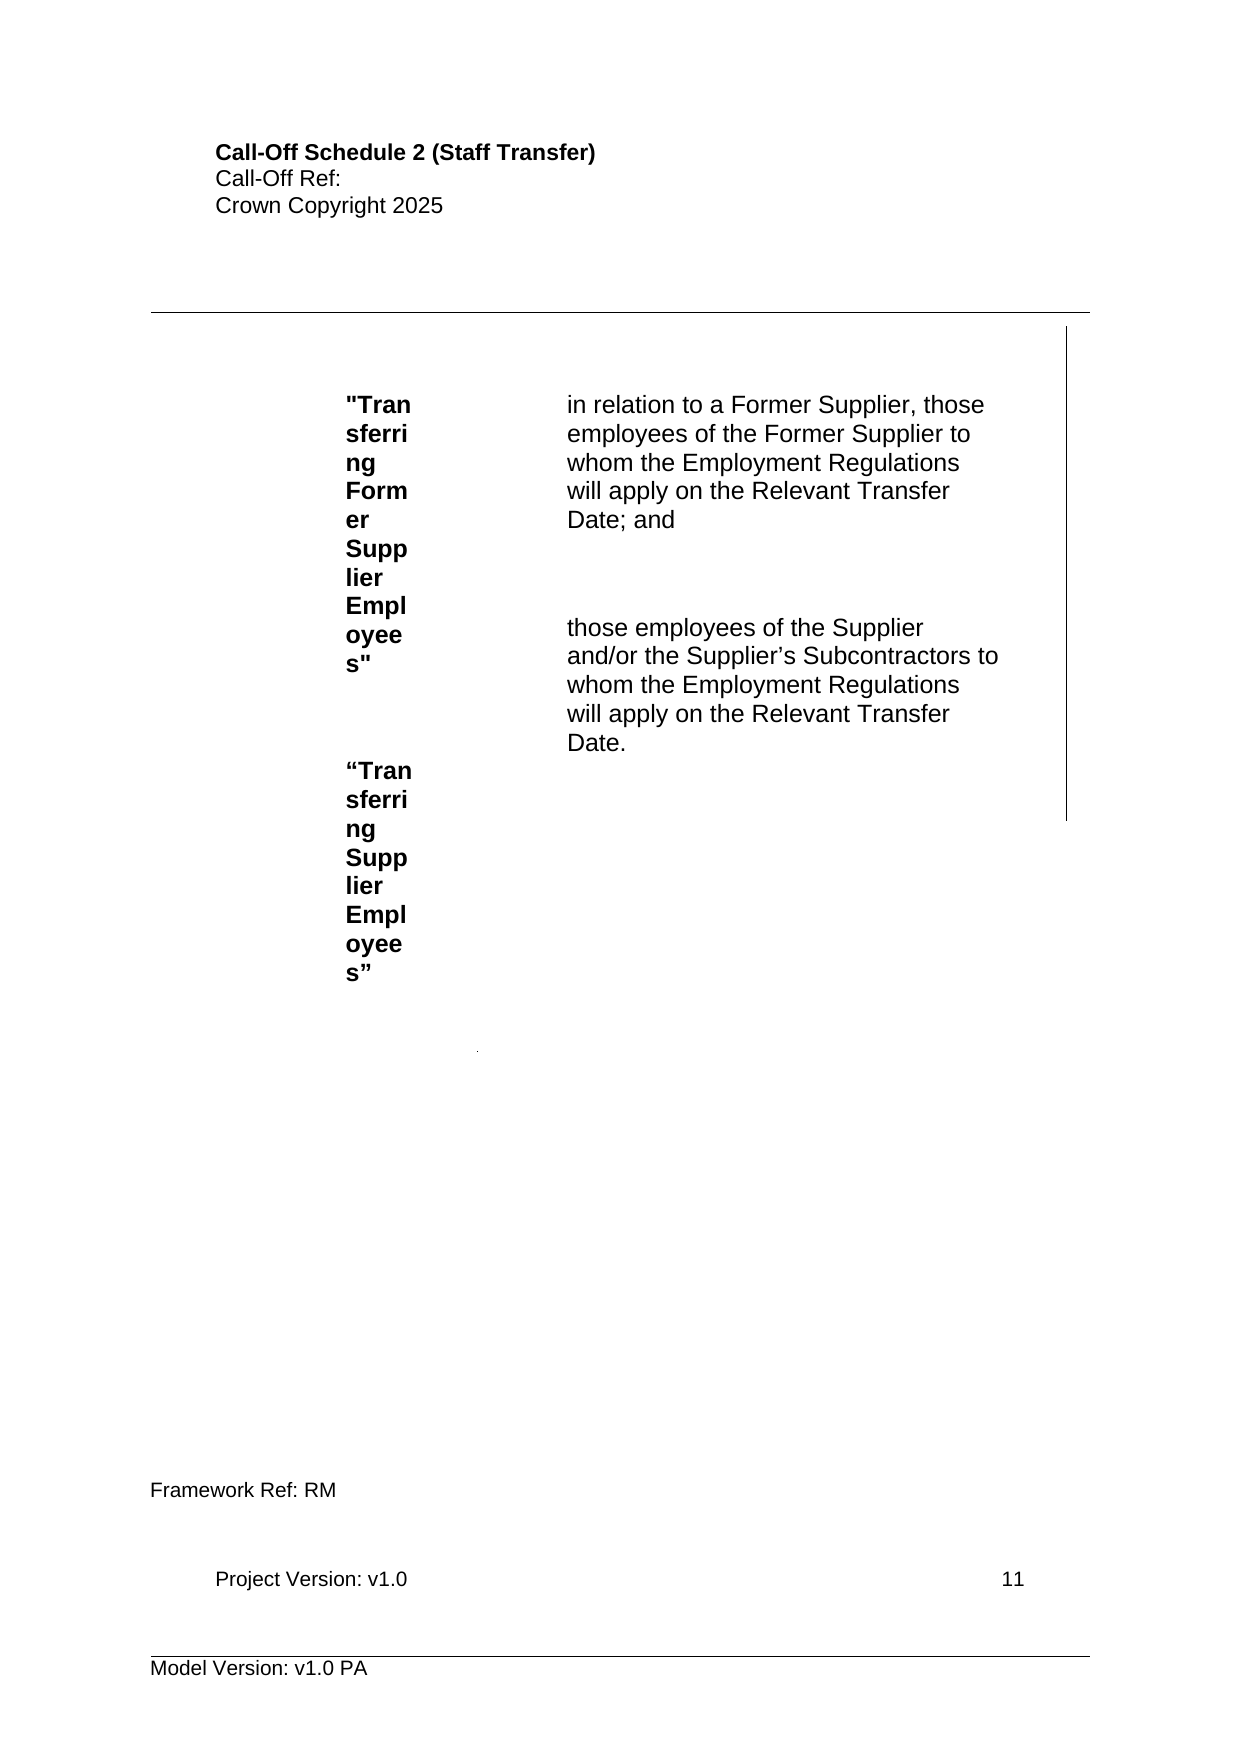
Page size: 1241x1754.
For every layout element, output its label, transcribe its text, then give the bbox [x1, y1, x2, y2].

table_cell in relation to a Former Supplier, those employees of the Former Supplier to whom the Employment Regulations will apply on the Relevant Transfer Date; and those employees of the Supplier and/or the Supplier’s Subcontractors to whom the Employment Regulations will apply on the Relevant Transfer Date. [490, 313, 1078, 1064]
table_cell "Transferring Former Supplier Employees" “Transferring Supplier Employees” [194, 313, 490, 1064]
